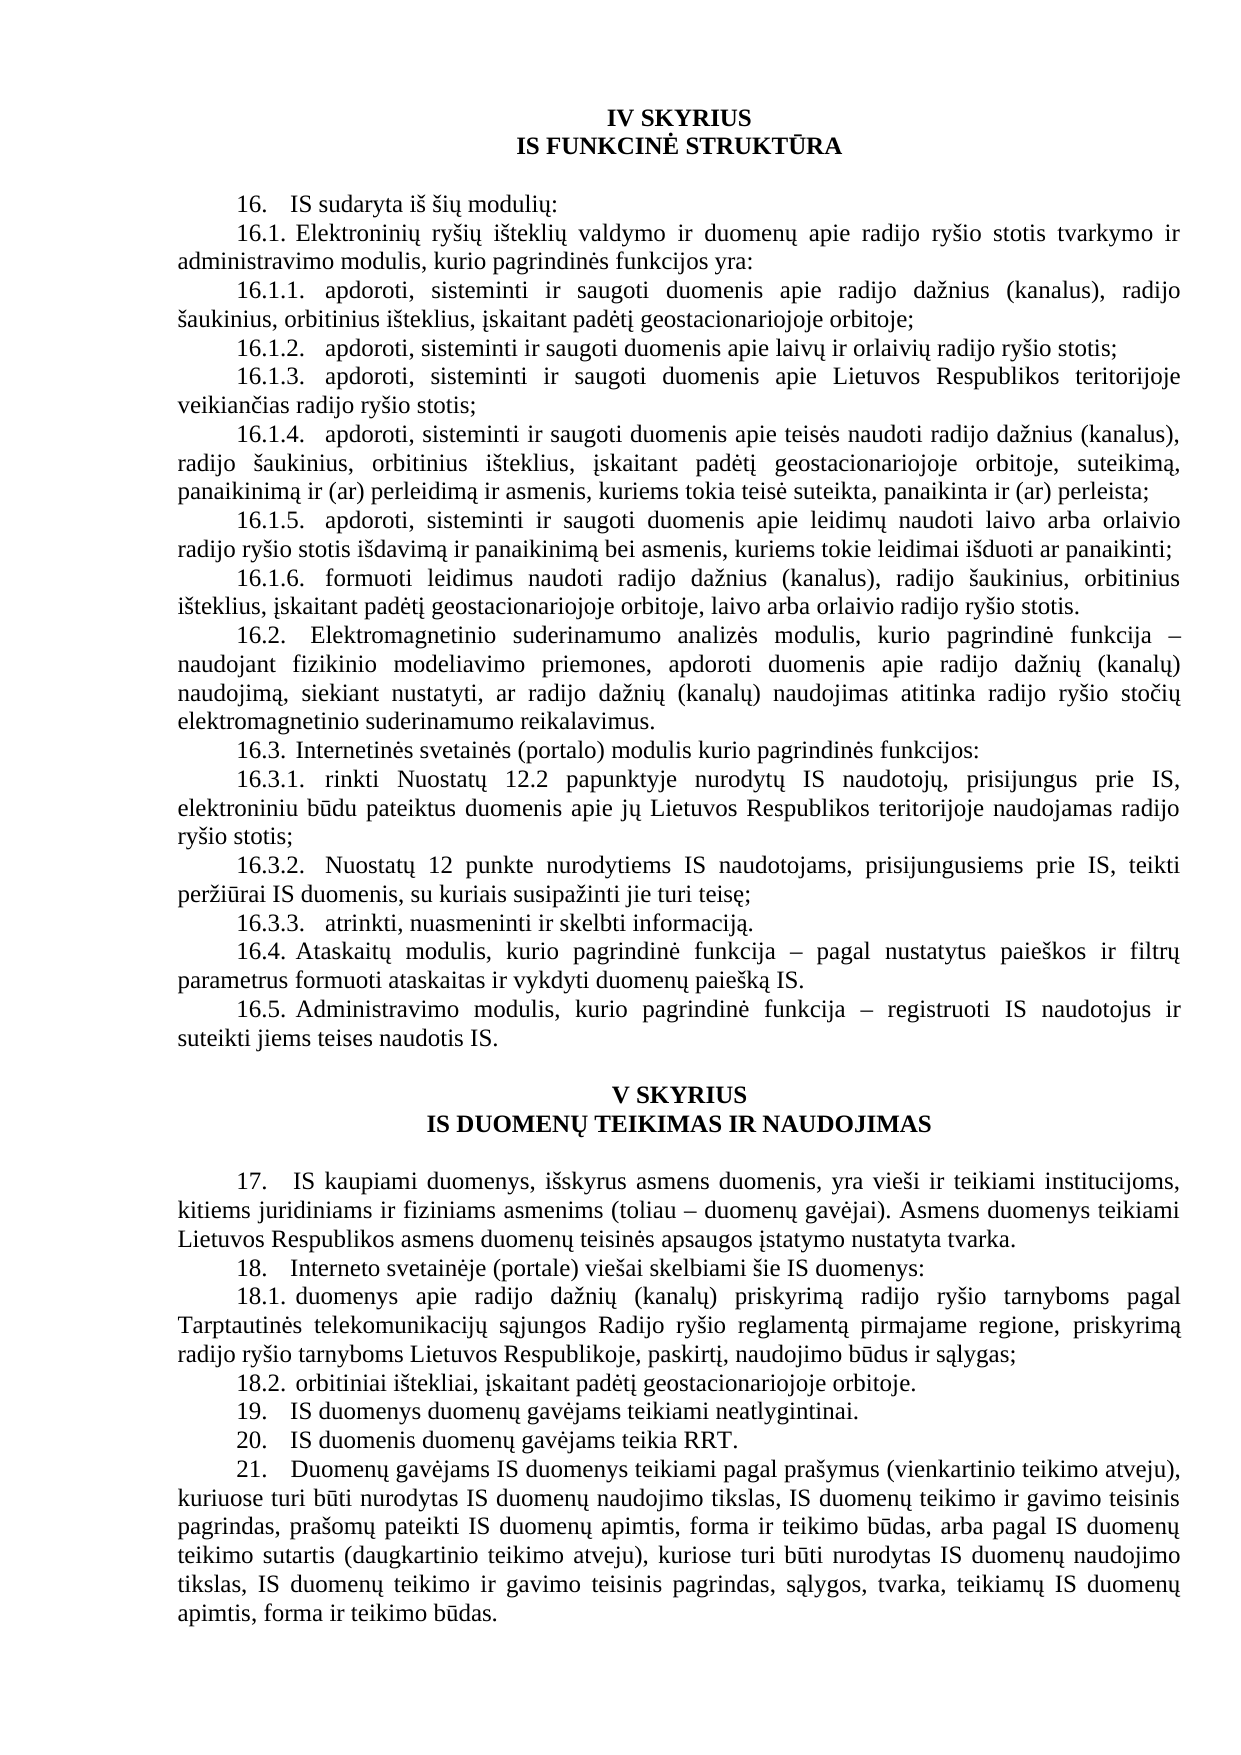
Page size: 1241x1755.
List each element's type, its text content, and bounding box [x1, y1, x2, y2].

text 18.2. orbitiniai ištekliai, įskaitant padėtį geostacionariojoje orbitoje. [177, 1368, 1181, 1396]
text 16.1.5. apdoroti, sisteminti ir saugoti duomenis apie leidimų naudoti laivo arba orlaivio radijo ryšio stotis išdavimą ir panaikinimą bei asmenis, kuriems tokie leidimai išduoti ar panaikinti; [177, 505, 1181, 563]
text 16.1. Elektroninių ryšių išteklių valdymo ir duomenų apie radijo ryšio stotis tvarkymo ir administravimo modulis, kurio pagrindinės funkcijos yra: [177, 218, 1181, 275]
text 16.3. Internetinės svetainės (portalo) modulis kurio pagrindinės funkcijos: [177, 735, 1181, 764]
text 18.1. duomenys apie radijo dažnių (kanalų) priskyrimą radijo ryšio tarnyboms pagal Tarptautinės telekomunikacijų sąjungos Radijo ryšio reglamentą pirmajame regione, priskyrimą radijo ryšio tarnyboms Lietuvos Respublikoje, paskirtį, naudojimo būdus ir sąlygas; [177, 1281, 1181, 1368]
text 16. IS sudaryta iš šių modulių: [177, 189, 1181, 218]
text 18. Interneto svetainėje (portale) viešai skelbiami šie IS duomenys: [177, 1253, 1181, 1281]
text 16.1.3. apdoroti, sisteminti ir saugoti duomenis apie Lietuvos Respublikos teritorijoje veikiančias radijo ryšio stotis; [177, 361, 1181, 419]
text 16.1.1. apdoroti, sisteminti ir saugoti duomenis apie radijo dažnius (kanalus), radijo šaukinius, orbitinius išteklius, įskaitant padėtį geostacionariojoje orbitoje; [177, 275, 1181, 333]
text 16.3.3. atrinkti, nuasmeninti ir skelbti informaciją. [177, 908, 1181, 936]
text 17. IS kaupiami duomenys, išskyrus asmens duomenis, yra vieši ir teikiami institucijoms, kitiems juridiniams ir fiziniams asmenims (toliau ‒ duomenų gavėjai). Asmens duomenys teikiami Lietuvos Respublikos asmens duomenų teisinės apsaugos įstatymo nustatyta tvarka. [177, 1166, 1181, 1253]
text 16.5. Administravimo modulis, kurio pagrindinė funkcija – registruoti IS naudotojus ir suteikti jiems teises naudotis IS. [177, 994, 1181, 1051]
text 16.1.2. apdoroti, sisteminti ir saugoti duomenis apie laivų ir orlaivių radijo ryšio stotis; [177, 333, 1181, 361]
text IS FUNKCINĖ STRUKTŪRA [177, 131, 1181, 160]
text 16.4. Ataskaitų modulis, kurio pagrindinė funkcija – pagal nustatytus paieškos ir filtrų parametrus formuoti ataskaitas ir vykdyti duomenų paiešką IS. [177, 936, 1181, 994]
text 16.3.2. Nuostatų 12 punkte nurodytiems IS naudotojams, prisijungusiems prie IS, teikti peržiūrai IS duomenis, su kuriais susipažinti jie turi teisę; [177, 850, 1181, 908]
text IS DUOMENŲ TEIKIMAS IR NAUDOJIMAS [177, 1109, 1181, 1138]
text V SKYRIUS [177, 1080, 1181, 1109]
text 16.2. Elektromagnetinio suderinamumo analizės modulis, kurio pagrindinė funkcija – naudojant fizikinio modeliavimo priemones, apdoroti duomenis apie radijo dažnių (kanalų) naudojimą, siekiant nustatyti, ar radijo dažnių (kanalų) naudojimas atitinka radijo ryšio stočių elektromagnetinio suderinamumo reikalavimus. [177, 620, 1181, 735]
text 19. IS duomenys duomenų gavėjams teikiami neatlygintinai. [177, 1396, 1181, 1425]
text 21. Duomenų gavėjams IS duomenys teikiami pagal prašymus (vienkartinio teikimo atveju), kuriuose turi būti nurodytas IS duomenų naudojimo tikslas, IS duomenų teikimo ir gavimo teisinis pagrindas, prašomų pateikti IS duomenų apimtis, forma ir teikimo būdas, arba pagal IS duomenų teikimo sutartis (daugkartinio teikimo atveju), kuriose turi būti nurodytas IS duomenų naudojimo tikslas, IS duomenų teikimo ir gavimo teisinis pagrindas, sąlygos, tvarka, teikiamų IS duomenų apimtis, forma ir teikimo būdas. [177, 1454, 1181, 1626]
text 16.1.6. formuoti leidimus naudoti radijo dažnius (kanalus), radijo šaukinius, orbitinius išteklius, įskaitant padėtį geostacionariojoje orbitoje, laivo arba orlaivio radijo ryšio stotis. [177, 563, 1181, 620]
text 20. IS duomenis duomenų gavėjams teikia RRT. [177, 1425, 1181, 1454]
text 16.3.1. rinkti Nuostatų 12.2 papunktyje nurodytų IS naudotojų, prisijungus prie IS, elektroniniu būdu pateiktus duomenis apie jų Lietuvos Respublikos teritorijoje naudojamas radijo ryšio stotis; [177, 764, 1181, 850]
text IV SKYRIUS [177, 103, 1181, 131]
text 16.1.4. apdoroti, sisteminti ir saugoti duomenis apie teisės naudoti radijo dažnius (kanalus), radijo šaukinius, orbitinius išteklius, įskaitant padėtį geostacionariojoje orbitoje, suteikimą, panaikinimą ir (ar) perleidimą ir asmenis, kuriems tokia teisė suteikta, panaikinta ir (ar) perleista; [177, 419, 1181, 505]
